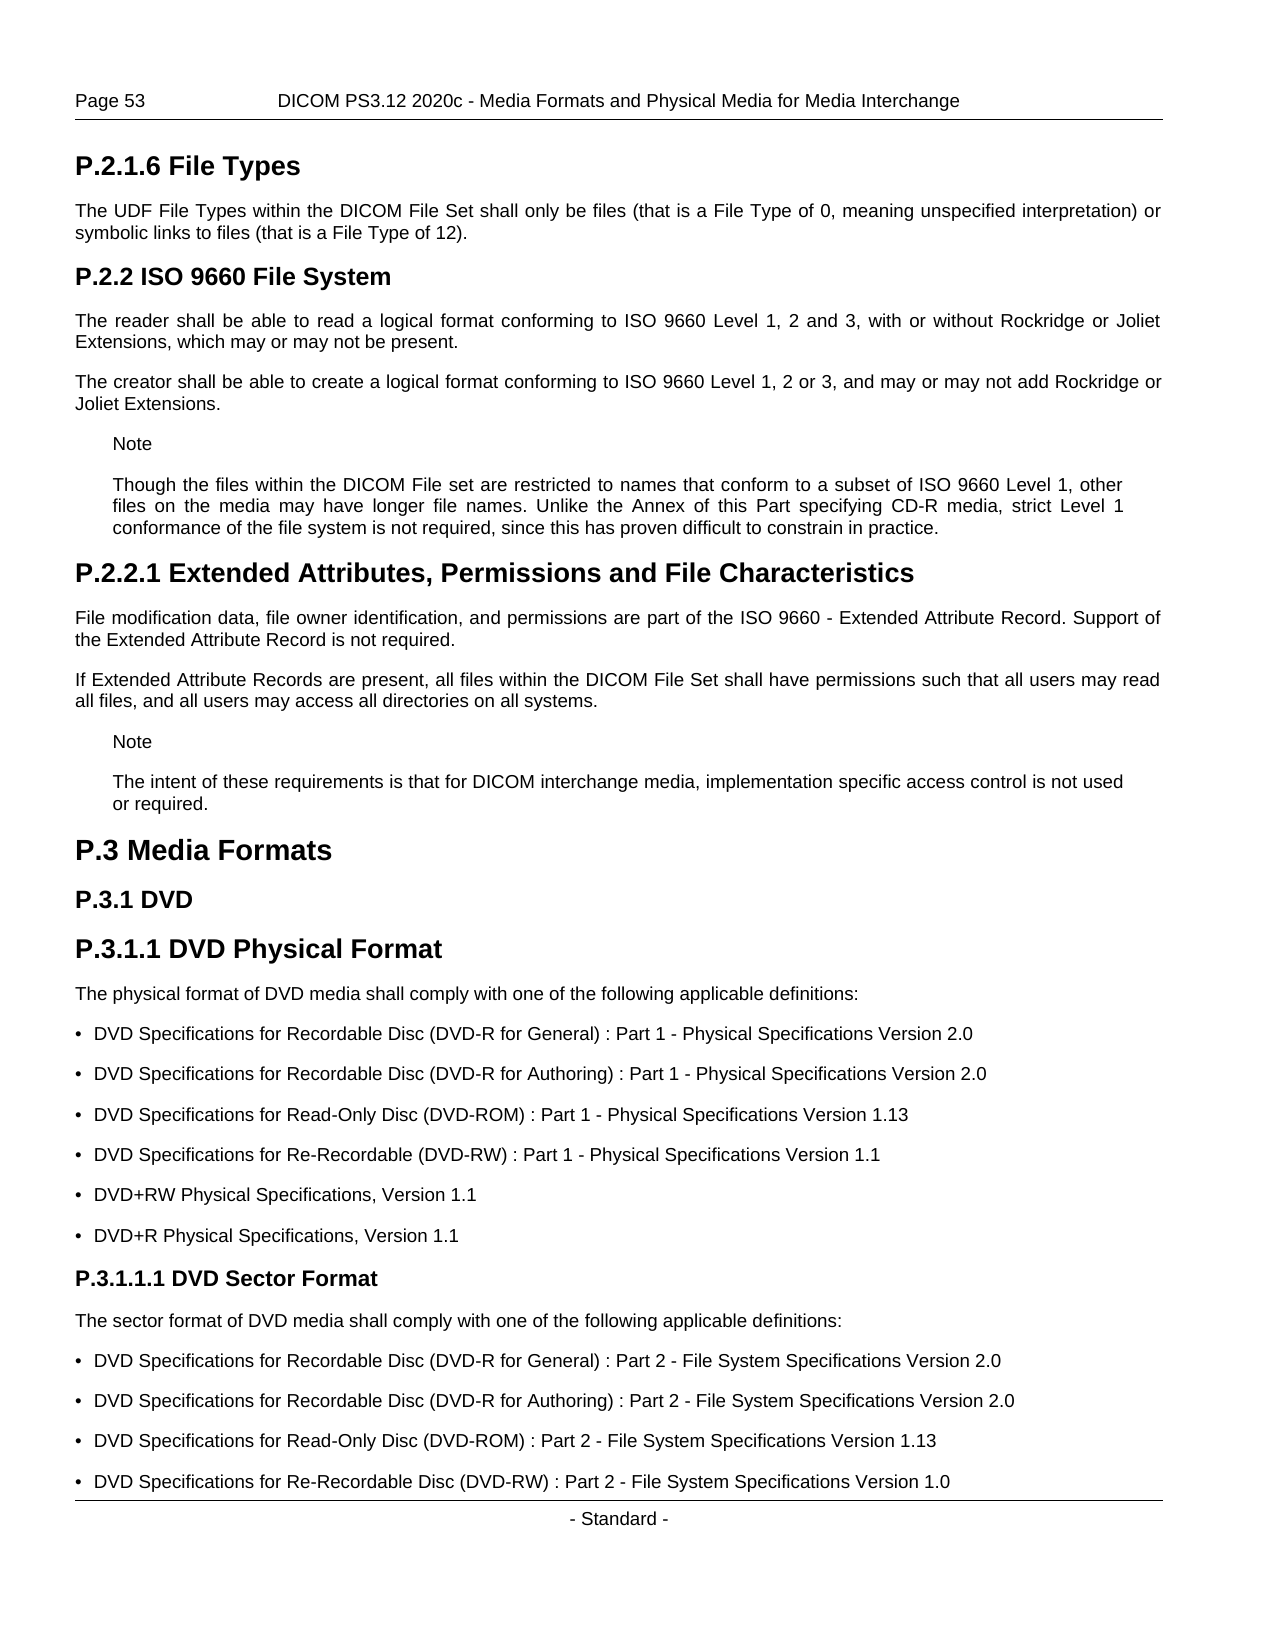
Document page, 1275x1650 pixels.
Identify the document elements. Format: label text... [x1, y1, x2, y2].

text Note [112, 433, 1125, 455]
text • DVD Specifications for Recordable Disc (DVD-R for General) : Part 2 - File System Specifications Version 2.0 [75, 1350, 1162, 1371]
text P.3.1.1 DVD Physical Format [75, 933, 1162, 964]
text The creator shall be able to create a logical format conforming to ISO 9660 Level 1, 2 or 3, and may or may not add Rockridge or Joliet Extensions. [75, 371, 1162, 414]
text P.2.2 ISO 9660 File System [75, 262, 1162, 291]
text File modification data, file owner identification, and permissions are part of the ISO 9660 - Extended Attribute Record. Support of the Extended Attribute Record is not required. [75, 607, 1162, 650]
text The intent of these requirements is that for DICOM interchange media, implementation specific access control is not used or required. [112, 771, 1125, 814]
text P.2.2.1 Extended Attributes, Permissions and File Characteristics [75, 557, 1162, 588]
text The reader shall be able to read a logical format conforming to ISO 9660 Level 1, 2 and 3, with or without Rockridge or Joliet Extensions, which may or may not be present. [75, 309, 1162, 352]
text P.3.1 DVD [75, 885, 1162, 914]
text The physical format of DVD media shall comply with one of the following applicable definitions: [75, 983, 1162, 1004]
text • DVD Specifications for Re-Recordable (DVD-RW) : Part 1 - Physical Specifications Version 1.1 [75, 1144, 1162, 1165]
text • DVD+RW Physical Specifications, Version 1.1 [75, 1184, 1162, 1206]
text The UDF File Types within the DICOM File Set shall only be files (that is a File Type of 0, meaning unspecified interpretation) or symbolic links to files (that is a File Type of 12). [75, 200, 1162, 243]
text • DVD Specifications for Re-Recordable Disc (DVD-RW) : Part 2 - File System Specifications Version 1.0 [75, 1471, 1162, 1492]
text • DVD Specifications for Recordable Disc (DVD-R for Authoring) : Part 2 - File System Specifications Version 2.0 [75, 1390, 1162, 1412]
text • DVD Specifications for Recordable Disc (DVD-R for General) : Part 1 - Physical Specifications Version 2.0 [75, 1023, 1162, 1044]
text • DVD+R Physical Specifications, Version 1.1 [75, 1224, 1162, 1246]
text • DVD Specifications for Read-Only Disc (DVD-ROM) : Part 1 - Physical Specifications Version 1.13 [75, 1103, 1162, 1125]
text • DVD Specifications for Recordable Disc (DVD-R for Authoring) : Part 1 - Physical Specifications Version 2.0 [75, 1063, 1162, 1085]
text Though the files within the DICOM File set are restricted to names that conform to a subset of ISO 9660 Level 1, other files on the media may have longer file names. Unlike the Annex of this Part specifying CD-R media, strict Level 1 conformance of the file system is not required, since this has proven difficult to constrain in practice. [112, 473, 1125, 538]
text Note [112, 731, 1125, 752]
text If Extended Attribute Records are present, all files within the DICOM File Set shall have permissions such that all users may read all files, and all users may access all directories on all systems. [75, 669, 1162, 712]
text P.3.1.1.1 DVD Sector Format [75, 1265, 1162, 1291]
text P.3 Media Formats [75, 833, 1162, 866]
text P.2.1.6 File Types [75, 150, 1162, 181]
text The sector format of DVD media shall comply with one of the following applicable definitions: [75, 1309, 1162, 1331]
text • DVD Specifications for Read-Only Disc (DVD-ROM) : Part 2 - File System Specifications Version 1.13 [75, 1430, 1162, 1452]
